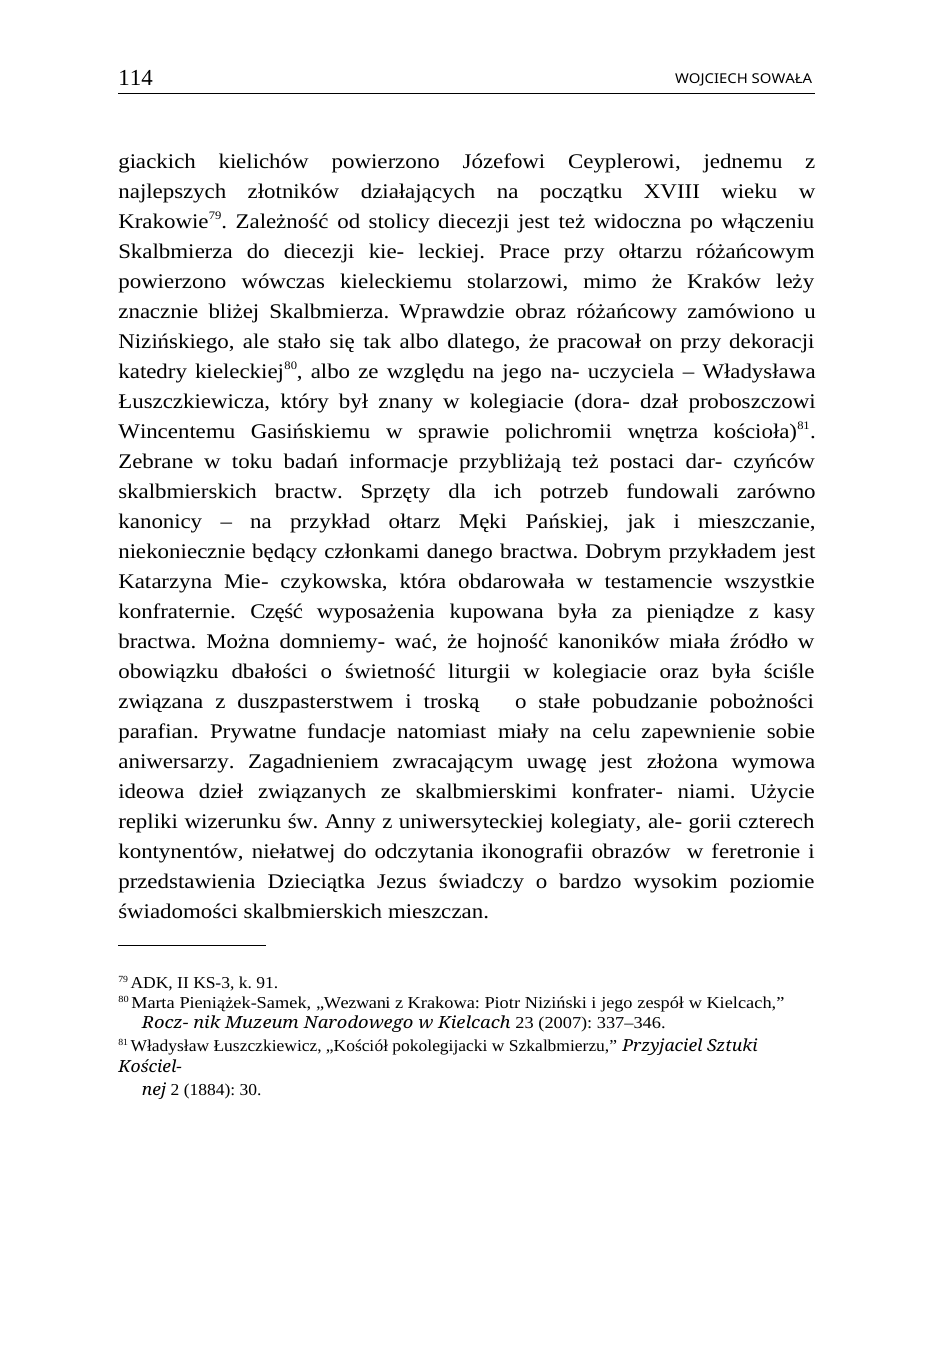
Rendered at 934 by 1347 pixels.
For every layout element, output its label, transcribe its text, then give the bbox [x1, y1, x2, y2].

text 80 Marta Pieniążek-Samek, „Wezwani z Krakowa: Piotr Niziński i jego zespół w Kielcach,” Rocz- nik Muzeum Narodowego w Kielcach 23 (2007): 337–346. [118, 993, 827, 1034]
text giackich kielichów powierzono Józefowi Ceyplerowi, jednemu z najlepszych złotników działających na początku XVIII wieku w Krakowie79. Zależność od stolicy diecezji jest też widoczna po włączeniu Skalbmierza do diecezji kie- leckiej. Prace przy ołtarzu różańcowym powierzono wówczas kieleckiemu stolarzowi, mimo że Kraków leży znacznie bliżej Skalbmierza. Wprawdzie obraz różańcowy zamówiono u Nizińskiego, ale stało się tak albo dlatego, że pracował on przy dekoracji katedry kieleckiej80, albo ze względu na jego na- uczyciela – Władysława Łuszczkiewicza, który był znany w kolegiacie (dora- dzał proboszczowi Wincentemu Gasińskiemu w sprawie polichromii wnętrza kościoła)81. Zebrane w toku badań informacje przybliżają też postaci dar- czyńców skalbmierskich bractw. Sprzęty dla ich potrzeb fundowali zarówno kanonicy – na przykład ołtarz Męki Pańskiej, jak i mieszczanie, niekoniecznie będący członkami danego bractwa. Dobrym przykładem jest Katarzyna Mie- czykowska, która obdarowała w testamencie wszystkie konfraternie. Część wyposażenia kupowana była za pieniądze z kasy bractwa. Można domniemy- wać, że hojność kanoników miała źródło w obowiązku dbałości o świetność liturgii w kolegiacie oraz była ściśle związana z duszpasterstwem i troską o stałe pobudzanie pobożności parafian. Prywatne fundacje natomiast miały na celu zapewnienie sobie aniwersarzy. Zagadnieniem zwracającym uwagę jest złożona wymowa ideowa dzieł związanych ze skalbmierskimi konfrater- niami. Użycie repliki wizerunku św. Anny z uniwersyteckiej kolegiaty, ale- gorii czterech kontynentów, niełatwej do odczytania ikonografii obrazów w feretronie i przedstawienia Dzieciątka Jezus świadczy o bardzo wysokim poziomie świadomości skalbmierskich mieszczan. [118, 149, 816, 923]
text 79 ADK, II KS-3, k. 91. [118, 973, 827, 992]
text nej 2 (1884): 30. [142, 1077, 827, 1099]
text 81 Władysław Łuszczkiewicz, „Kościół pokolegijacki w Szkalbmierzu,” Przyjaciel Sztuki Kościel- [118, 1034, 827, 1077]
